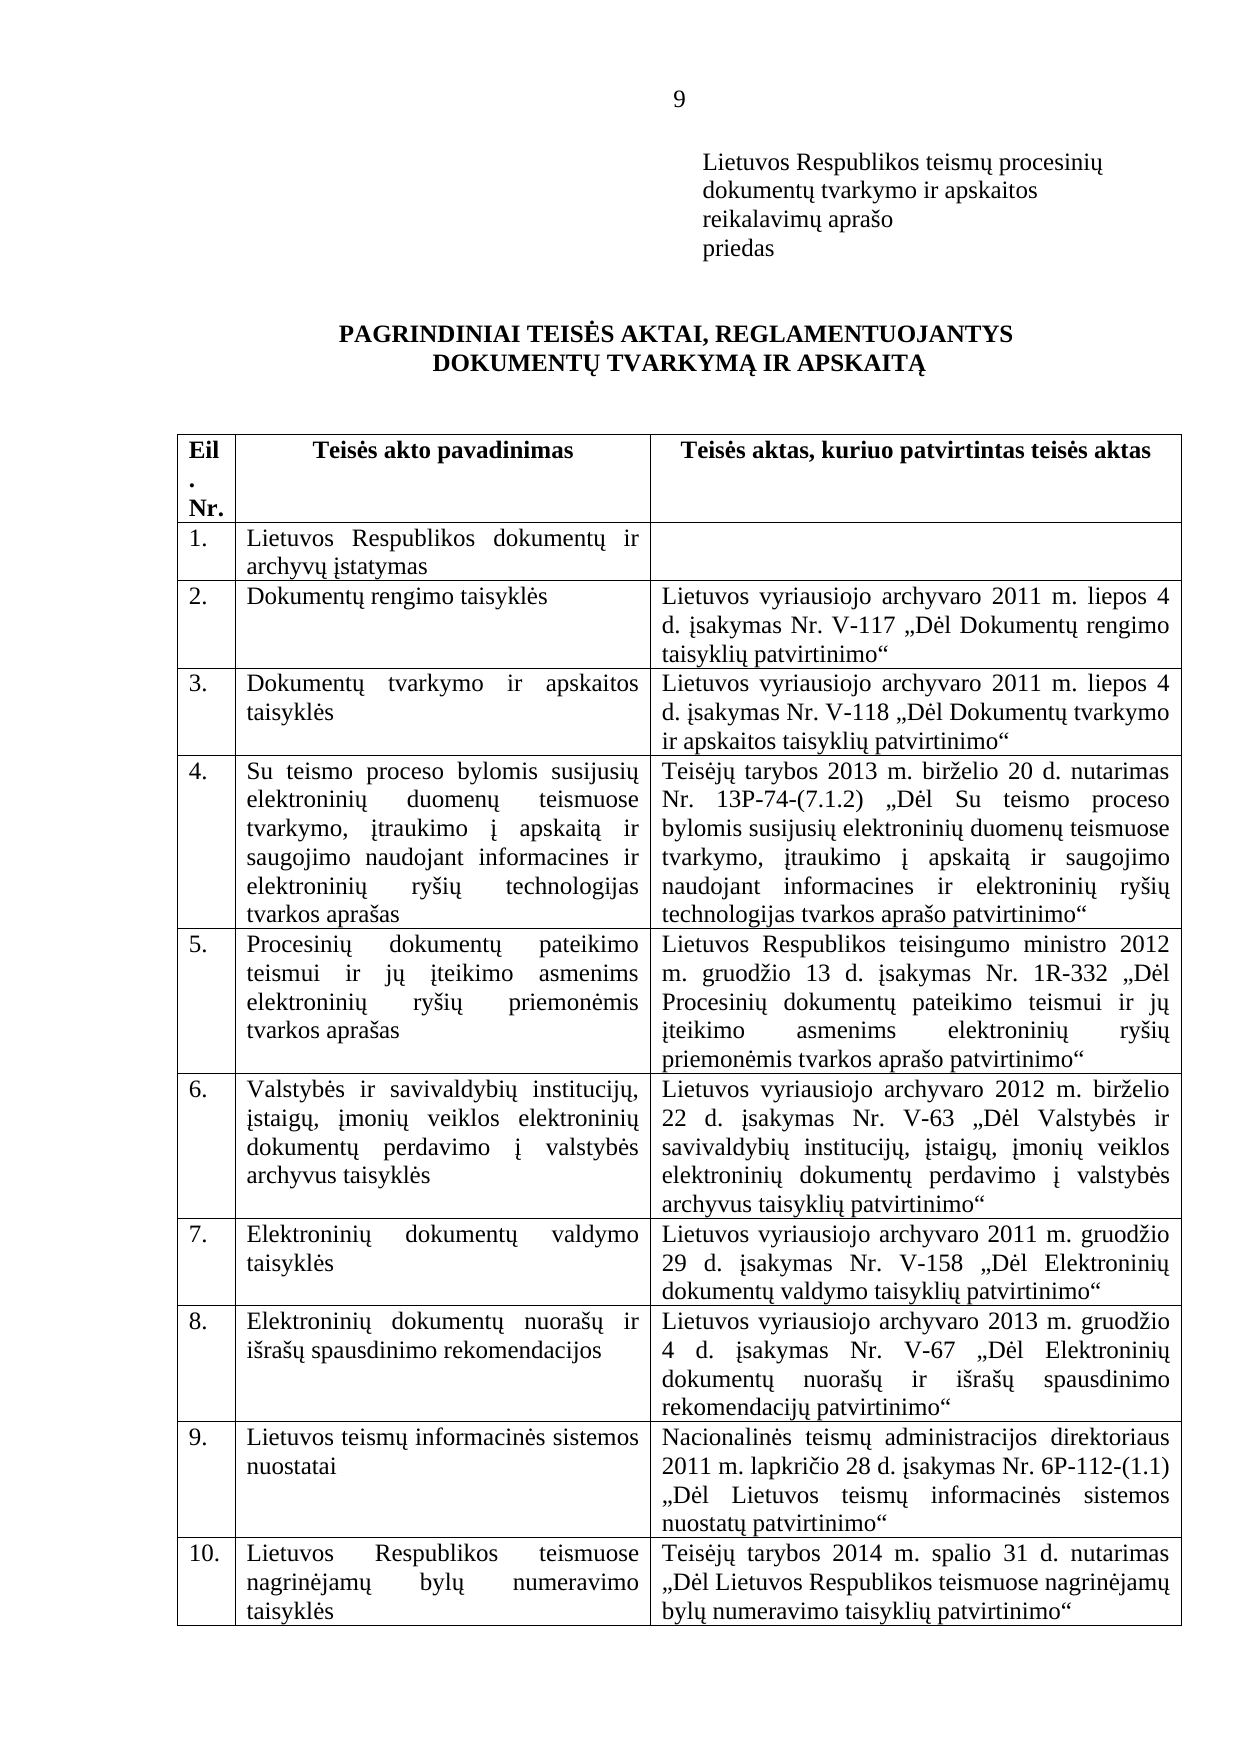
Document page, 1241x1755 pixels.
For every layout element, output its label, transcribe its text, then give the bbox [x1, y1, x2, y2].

table_cell 9. [178, 1422, 235, 1537]
table_cell 7. [178, 1219, 235, 1305]
table_cell Teisėjų tarybos 2013 m. birželio 20 d. nutarimas Nr. 13P-74-(7.1.2) „Dėl Su teismo proceso bylomis susijusių elektroninių duomenų teismuose tvarkymo, įtraukimo į apskaitą ir saugojimo naudojant informacines ir elektroninių ryšių technologijas tvarkos aprašo patvirtinimo“ [651, 756, 1181, 928]
table_cell Procesinių dokumentų pateikimo teismui ir jų įteikimo asmenims elektroninių ryšių priemonėmis tvarkos aprašas [236, 929, 650, 1073]
table_cell Lietuvos vyriausiojo archyvaro 2011 m. liepos 4 d. įsakymas Nr. V-118 „Dėl Dokumentų tvarkymo ir apskaitos taisyklių patvirtinimo“ [651, 669, 1181, 755]
table_header Eil. Nr. [178, 435, 235, 522]
table_cell 10. [178, 1538, 235, 1624]
table_header Teisės aktas, kuriuo patvirtintas teisės aktas [651, 435, 1181, 522]
table_cell Lietuvos vyriausiojo archyvaro 2013 m. gruodžio 4 d. įsakymas Nr. V-67 „Dėl Elektroninių dokumentų nuorašų ir išrašų spausdinimo rekomendacijų patvirtinimo“ [651, 1306, 1181, 1421]
table_cell [651, 523, 1181, 580]
table_cell Nacionalinės teismų administracijos direktoriaus 2011 m. lapkričio 28 d. įsakymas Nr. 6P-112-(1.1) „Dėl Lietuvos teismų informacinės sistemos nuostatų patvirtinimo“ [651, 1422, 1181, 1537]
table_cell 5. [178, 929, 235, 1073]
text reikalavimų aprašo [702, 204, 1181, 233]
table_cell 8. [178, 1306, 235, 1421]
text Lietuvos Respublikos teismų procesinių [702, 147, 1181, 176]
table_cell Elektroninių dokumentų valdymo taisyklės [236, 1219, 650, 1305]
table_cell Lietuvos vyriausiojo archyvaro 2011 m. gruodžio 29 d. įsakymas Nr. V-158 „Dėl Elektroninių dokumentų valdymo taisyklių patvirtinimo“ [651, 1219, 1181, 1305]
table_cell 3. [178, 669, 235, 755]
text priedas [702, 233, 1181, 262]
table_cell Lietuvos teismų informacinės sistemos nuostatai [236, 1422, 650, 1537]
table_cell Valstybės ir savivaldybių institucijų, įstaigų, įmonių veiklos elektroninių dokumentų perdavimo į valstybės archyvus taisyklės [236, 1074, 650, 1218]
table_cell Elektroninių dokumentų nuorašų ir išrašų spausdinimo rekomendacijos [236, 1306, 650, 1421]
table_cell 1. [178, 523, 235, 580]
table_cell 6. [178, 1074, 235, 1218]
table_cell Su teismo proceso bylomis susijusių elektroninių duomenų teismuose tvarkymo, įtraukimo į apskaitą ir saugojimo naudojant informacines ir elektroninių ryšių technologijas tvarkos aprašas [236, 756, 650, 928]
table_cell Dokumentų rengimo taisyklės [236, 581, 650, 667]
table_cell 4. [178, 756, 235, 928]
table_cell Lietuvos vyriausiojo archyvaro 2012 m. birželio 22 d. įsakymas Nr. V-63 „Dėl Valstybės ir savivaldybių institucijų, įstaigų, įmonių veiklos elektroninių dokumentų perdavimo į valstybės archyvus taisyklių patvirtinimo“ [651, 1074, 1181, 1218]
table_cell Dokumentų tvarkymo ir apskaitos taisyklės [236, 669, 650, 755]
text PAGRINDINIAI TEISĖS AKTAI, REGLAMENTUOJANTYS [177, 319, 1181, 348]
text DOKUMENTŲ TVARKYMĄ IR APSKAITĄ [177, 348, 1181, 377]
text dokumentų tvarkymo ir apskaitos [702, 176, 1181, 204]
table_cell Teisėjų tarybos 2014 m. spalio 31 d. nutarimas „Dėl Lietuvos Respublikos teismuose nagrinėjamų bylų numeravimo taisyklių patvirtinimo“ [651, 1538, 1181, 1624]
table_cell Lietuvos vyriausiojo archyvaro 2011 m. liepos 4 d. įsakymas Nr. V-117 „Dėl Dokumentų rengimo taisyklių patvirtinimo“ [651, 581, 1181, 667]
table_cell Lietuvos Respublikos teisingumo ministro 2012 m. gruodžio 13 d. įsakymas Nr. 1R-332 „Dėl Procesinių dokumentų pateikimo teismui ir jų įteikimo asmenims elektroninių ryšių priemonėmis tvarkos aprašo patvirtinimo“ [651, 929, 1181, 1073]
table_cell Lietuvos Respublikos teismuose nagrinėjamų bylų numeravimo taisyklės [236, 1538, 650, 1624]
table_cell Lietuvos Respublikos dokumentų ir archyvų įstatymas [236, 523, 650, 580]
table_cell 2. [178, 581, 235, 667]
table_header Teisės akto pavadinimas [236, 435, 650, 522]
